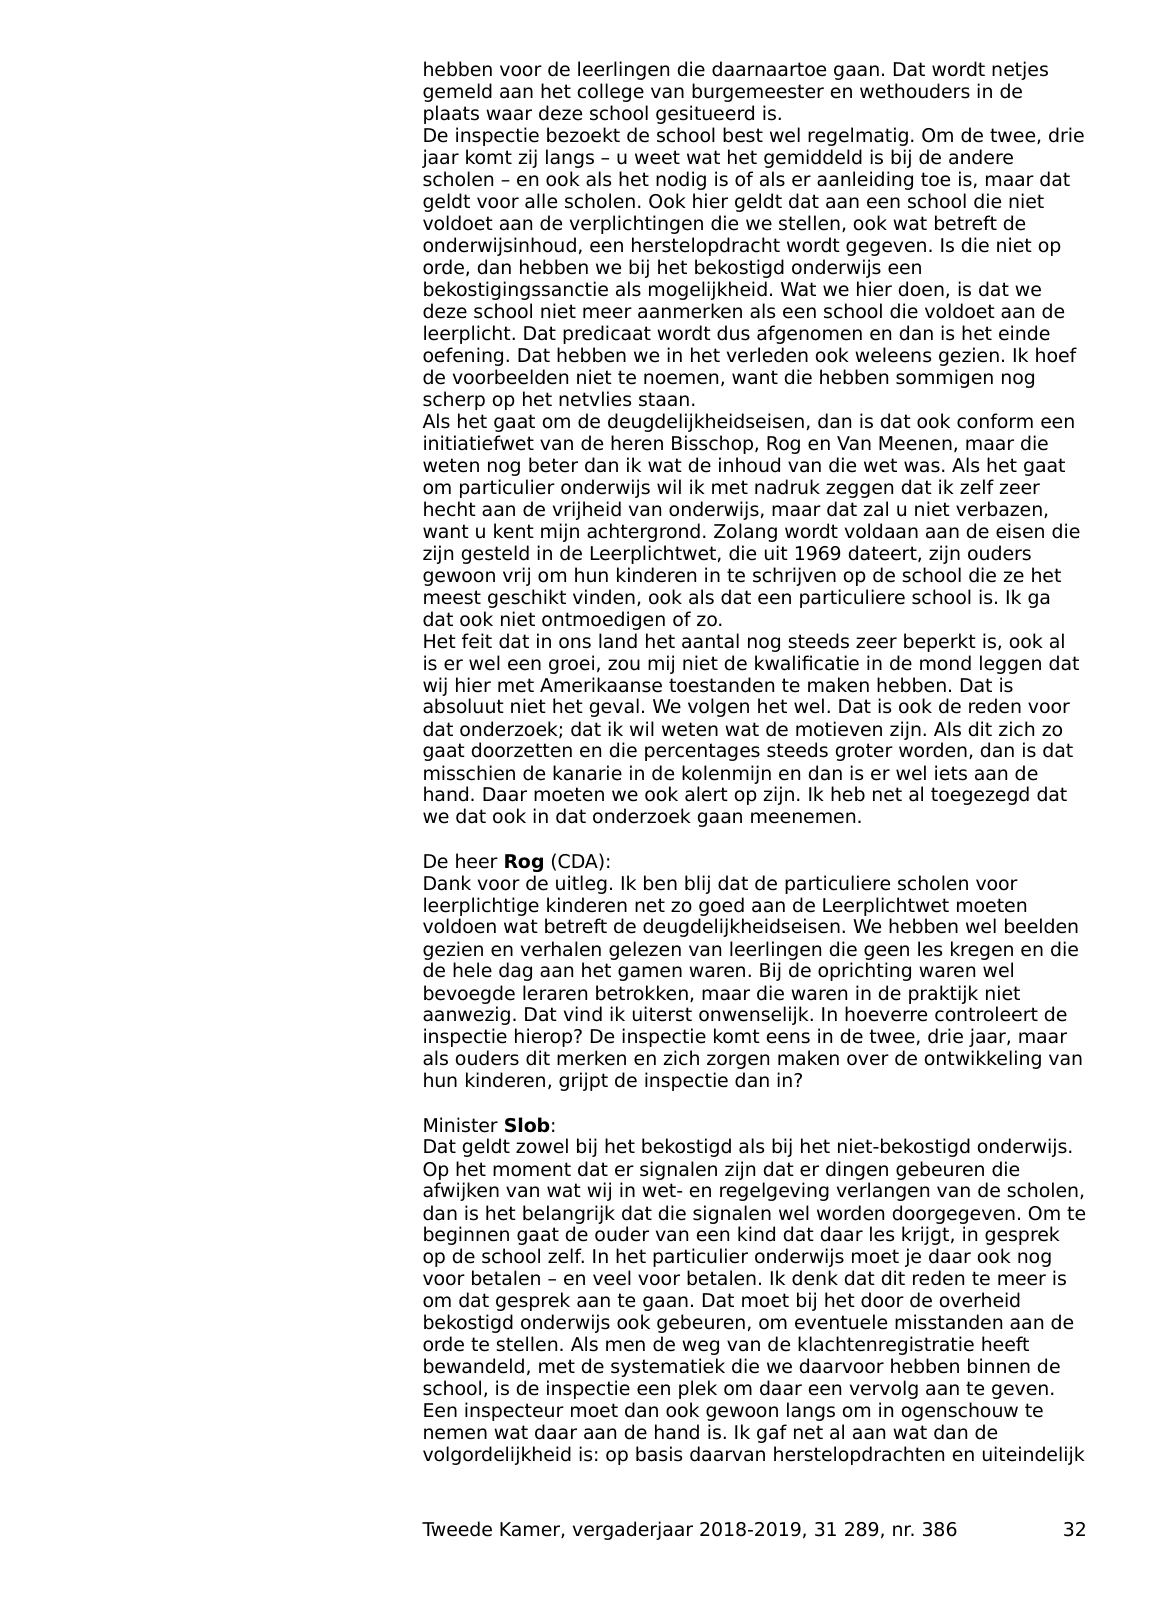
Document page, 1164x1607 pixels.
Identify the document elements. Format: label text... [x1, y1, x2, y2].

text Dank voor de uitleg. Ik ben blij dat de particuliere scholen voor leerplichtige kinderen net zo goed aan de Leerplichtwet moeten voldoen wat betreft de deugdelijkheidseisen. We hebben wel beelden gezien en verhalen gelezen van leerlingen die geen les kregen en die de hele dag aan het gamen waren. Bij de oprichting waren wel bevoegde leraren betrokken, maar die waren in de praktijk niet aanwezig. Dat vind ik uiterst onwenselijk. In hoeverre controleert de inspectie hierop? De inspectie komt eens in de twee, drie jaar, maar als ouders dit merken en zich zorgen maken over de ontwikkeling van hun kinderen, grijpt de inspectie dan in? [422, 872, 1087, 1092]
text De inspectie bezoekt de school best wel regelmatig. Om de twee, drie jaar komt zij langs – u weet wat het gemiddeld is bij de andere scholen – en ook als het nodig is of als er aanleiding toe is, maar dat geldt voor alle scholen. Ook hier geldt dat aan een school die niet voldoet aan de verplichtingen die we stellen, ook wat betreft de onderwijsinhoud, een herstelopdracht wordt gegeven. Is die niet op orde, dan hebben we bij het bekostigd onderwijs een bekostigingssanctie als mogelijkheid. Wat we hier doen, is dat we deze school niet meer aanmerken als een school die voldoet aan de leerplicht. Dat predicaat wordt dus afgenomen en dan is het einde oefening. Dat hebben we in het verleden ook weleens gezien. Ik hoef de voorbeelden niet te noemen, want die hebben sommigen nog scherp op het netvlies staan. [422, 125, 1087, 411]
text Als het gaat om de deugdelijkheidseisen, dan is dat ook conform een initiatiefwet van de heren Bisschop, Rog en Van Meenen, maar die weten nog beter dan ik wat de inhoud van die wet was. Als het gaat om particulier onderwijs wil ik met nadruk zeggen dat ik zelf zeer hecht aan de vrijheid van onderwijs, maar dat zal u niet verbazen, want u kent mijn achtergrond. Zolang wordt voldaan aan de eisen die zijn gesteld in de Leerplichtwet, die uit 1969 dateert, zijn ouders gewoon vrij om hun kinderen in te schrijven op de school die ze het meest geschikt vinden, ook als dat een particuliere school is. Ik ga dat ook niet ontmoedigen of zo. [422, 411, 1087, 631]
text Minister Slob: [422, 1114, 1087, 1136]
text hebben voor de leerlingen die daarnaartoe gaan. Dat wordt netjes gemeld aan het college van burgemeester en wethouders in de plaats waar deze school gesitueerd is. [422, 59, 1087, 125]
text Dat geldt zowel bij het bekostigd als bij het niet-bekostigd onderwijs. Op het moment dat er signalen zijn dat er dingen gebeuren die afwijken van wat wij in wet- en regelgeving verlangen van de scholen, dan is het belangrijk dat die signalen wel worden doorgegeven. Om te beginnen gaat de ouder van een kind dat daar les krijgt, in gesprek op de school zelf. In het particulier onderwijs moet je daar ook nog voor betalen – en veel voor betalen. Ik denk dat dit reden te meer is om dat gesprek aan te gaan. Dat moet bij het door de overheid bekostigd onderwijs ook gebeuren, om eventuele misstanden aan de orde te stellen. Als men de weg van de klachtenregistratie heeft bewandeld, met de systematiek die we daarvoor hebben binnen de school, is de inspectie een plek om daar een vervolg aan te geven. Een inspecteur moet dan ook gewoon langs om in ogenschouw te nemen wat daar aan de hand is. Ik gaf net al aan wat dan de volgordelijkheid is: op basis daarvan herstelopdrachten en uiteindelijk [422, 1136, 1087, 1466]
text De heer Rog (CDA): [422, 851, 1087, 872]
text Het feit dat in ons land het aantal nog steeds zeer beperkt is, ook al is er wel een groei, zou mij niet de kwalificatie in de mond leggen dat wij hier met Amerikaanse toestanden te maken hebben. Dat is absoluut niet het geval. We volgen het wel. Dat is ook de reden voor dat onderzoek; dat ik wil weten wat de motieven zijn. Als dit zich zo gaat doorzetten en die percentages steeds groter worden, dan is dat misschien de kanarie in de kolenmijn en dan is er wel iets aan de hand. Daar moeten we ook alert op zijn. Ik heb net al toegezegd dat we dat ook in dat onderzoek gaan meenemen. [422, 631, 1087, 828]
